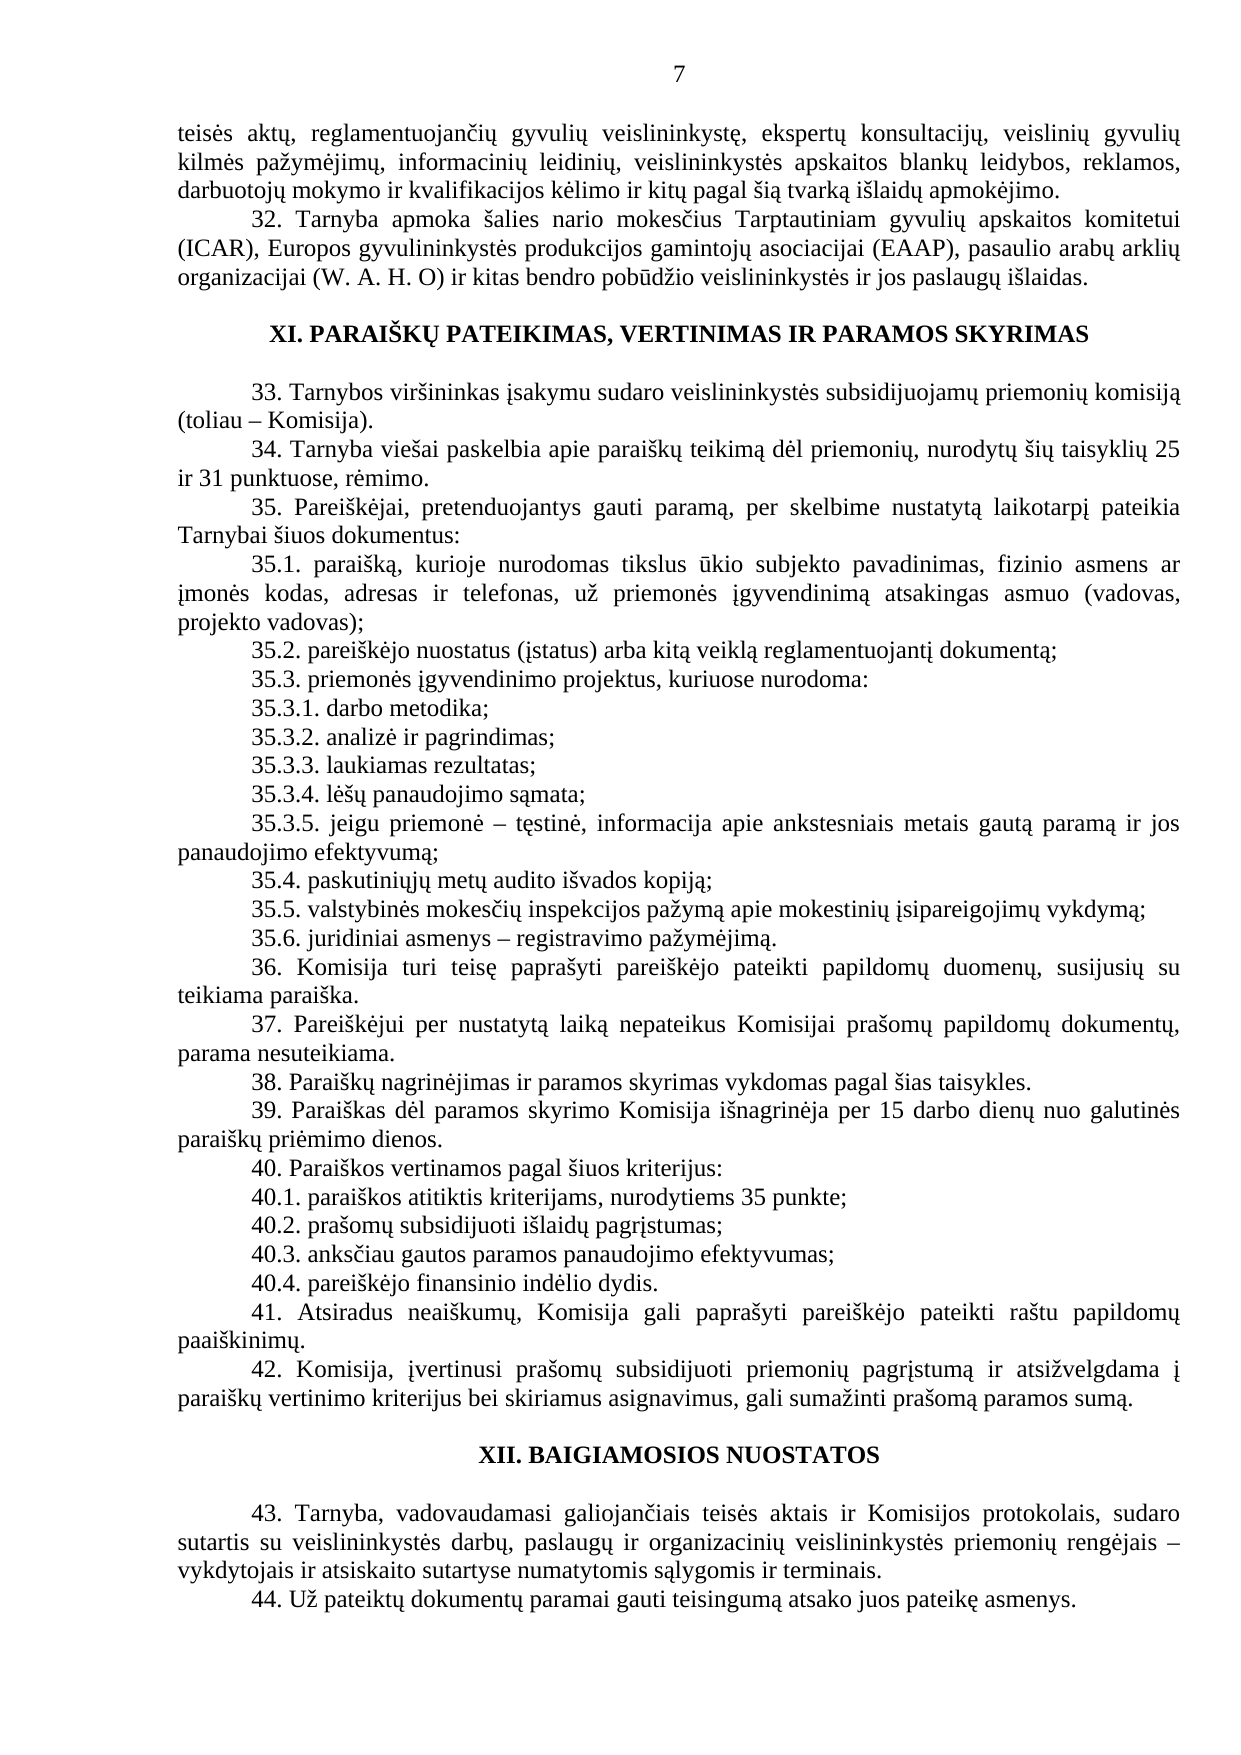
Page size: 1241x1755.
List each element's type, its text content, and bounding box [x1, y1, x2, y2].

text 41. Atsiradus neaiškumų, Komisija gali paprašyti pareiškėjo pateikti raštu papildomų paaiškinimų. [177, 1297, 1181, 1354]
text 35.3.2. analizė ir pagrindimas; [177, 722, 1181, 751]
text 32. Tarnyba apmoka šalies nario mokesčius Tarptautiniam gyvulių apskaitos komitetui (ICAR), Europos gyvulininkystės produkcijos gamintojų asociacijai (EAAP), pasaulio arabų arklių organizacijai (W. A. H. O) ir kitas bendro pobūdžio veislininkystės ir jos paslaugų išlaidas. [177, 204, 1181, 291]
text 40.3. anksčiau gautos paramos panaudojimo efektyvumas; [177, 1239, 1181, 1268]
text 36. Komisija turi teisę paprašyti pareiškėjo pateikti papildomų duomenų, susijusių su teikiama paraiška. [177, 952, 1181, 1009]
text 35.2. pareiškėjo nuostatus (įstatus) arba kitą veiklą reglamentuojantį dokumentą; [177, 636, 1181, 664]
text 35. Pareiškėjai, pretenduojantys gauti paramą, per skelbime nustatytą laikotarpį pateikia Tarnybai šiuos dokumentus: [177, 492, 1181, 549]
text 39. Paraiškas dėl paramos skyrimo Komisija išnagrinėja per 15 darbo dienų nuo galutinės paraiškų priėmimo dienos. [177, 1096, 1181, 1153]
text 35.3.3. laukiamas rezultatas; [177, 751, 1181, 779]
text 44. Už pateiktų dokumentų paramai gauti teisingumą atsako juos pateikę asmenys. [177, 1584, 1181, 1613]
text 43. Tarnyba, vadovaudamasi galiojančiais teisės aktais ir Komisijos protokolais, sudaro sutartis su veislininkystės darbų, paslaugų ir organizacinių veislininkystės priemonių rengėjais – vykdytojais ir atsiskaito sutartyse numatytomis sąlygomis ir terminais. [177, 1498, 1181, 1584]
text 40.1. paraiškos atitiktis kriterijams, nurodytiems 35 punkte; [177, 1182, 1181, 1211]
text teisės aktų, reglamentuojančių gyvulių veislininkystę, ekspertų konsultacijų, veislinių gyvulių kilmės pažymėjimų, informacinių leidinių, veislininkystės apskaitos blankų leidybos, reklamos, darbuotojų mokymo ir kvalifikacijos kėlimo ir kitų pagal šią tvarką išlaidų apmokėjimo. [177, 118, 1181, 204]
text 35.3.1. darbo metodika; [177, 693, 1181, 722]
text 35.3. priemonės įgyvendinimo projektus, kuriuose nurodoma: [177, 664, 1181, 693]
text 35.5. valstybinės mokesčių inspekcijos pažymą apie mokestinių įsipareigojimų vykdymą; [177, 894, 1181, 923]
text 42. Komisija, įvertinusi prašomų subsidijuoti priemonių pagrįstumą ir atsižvelgdama į paraiškų vertinimo kriterijus bei skiriamus asignavimus, gali sumažinti prašomą paramos sumą. [177, 1354, 1181, 1412]
text 33. Tarnybos viršininkas įsakymu sudaro veislininkystės subsidijuojamų priemonių komisiją (toliau – Komisija). [177, 377, 1181, 434]
text 37. Pareiškėjui per nustatytą laiką nepateikus Komisijai prašomų papildomų dokumentų, parama nesuteikiama. [177, 1009, 1181, 1067]
text XI. PARAIŠKŲ PATEIKIMAS, VERTINIMAS IR PARAMOS SKYRIMAS [177, 319, 1181, 348]
text 35.6. juridiniai asmenys – registravimo pažymėjimą. [177, 923, 1181, 952]
text 35.3.4. lėšų panaudojimo sąmata; [177, 779, 1181, 808]
text XII. BAIGIAMOSIOS NUOSTATOS [177, 1441, 1181, 1469]
text 40. Paraiškos vertinamos pagal šiuos kriterijus: [177, 1153, 1181, 1182]
text 35.4. paskutiniųjų metų audito išvados kopiją; [177, 866, 1181, 894]
text 34. Tarnyba viešai paskelbia apie paraiškų teikimą dėl priemonių, nurodytų šių taisyklių 25 ir 31 punktuose, rėmimo. [177, 434, 1181, 492]
text 35.1. paraišką, kurioje nurodomas tikslus ūkio subjekto pavadinimas, fizinio asmens ar įmonės kodas, adresas ir telefonas, už priemonės įgyvendinimą atsakingas asmuo (vadovas, projekto vadovas); [177, 549, 1181, 636]
text 40.4. pareiškėjo finansinio indėlio dydis. [177, 1268, 1181, 1297]
text 35.3.5. jeigu priemonė – tęstinė, informacija apie ankstesniais metais gautą paramą ir jos panaudojimo efektyvumą; [177, 808, 1181, 866]
text 38. Paraiškų nagrinėjimas ir paramos skyrimas vykdomas pagal šias taisykles. [177, 1067, 1181, 1096]
text 40.2. prašomų subsidijuoti išlaidų pagrįstumas; [177, 1211, 1181, 1239]
